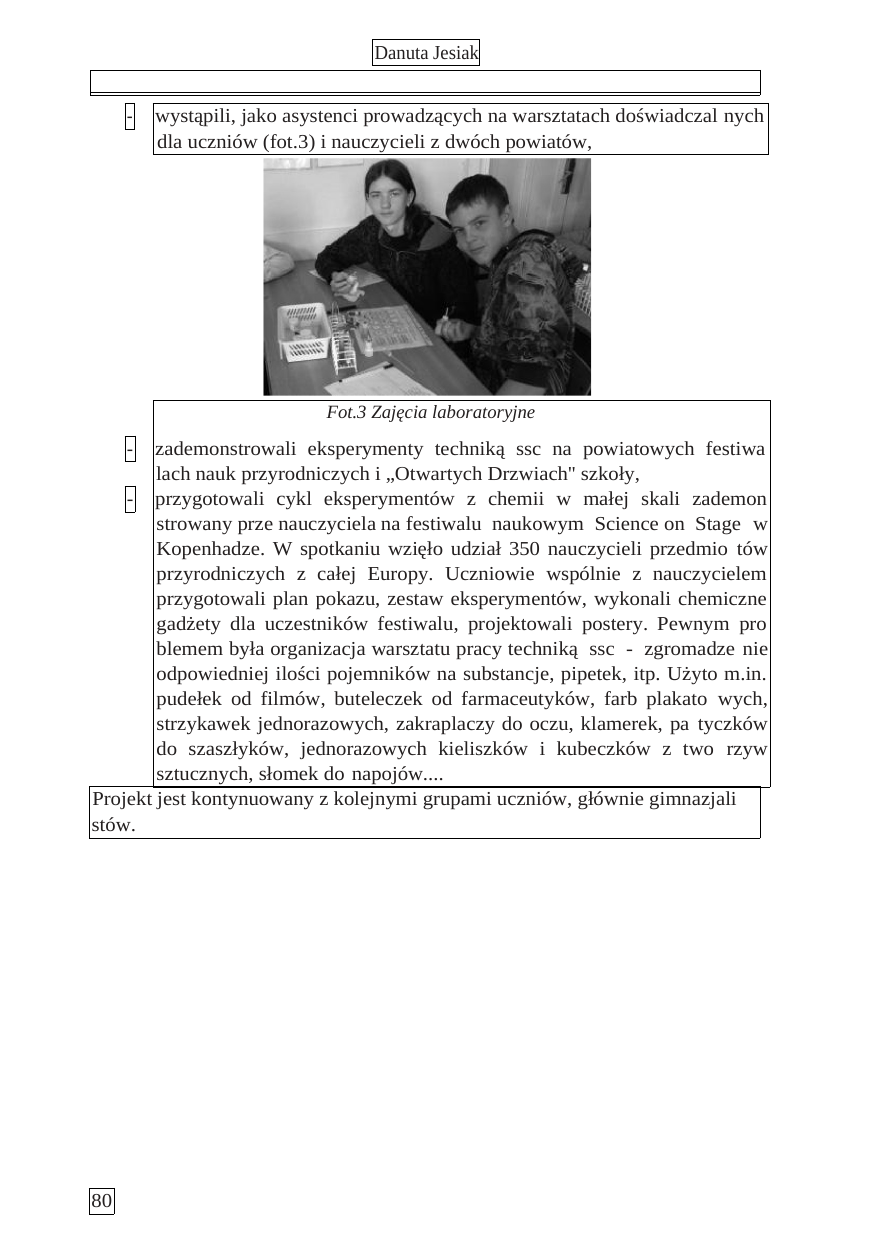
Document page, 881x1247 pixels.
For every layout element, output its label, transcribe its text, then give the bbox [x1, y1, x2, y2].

text - [127, 487, 135, 510]
text 80 [91, 1189, 114, 1212]
text Fot.3 Zajęcia laboratoryjne [326, 401, 769, 423]
picture [263, 158, 592, 396]
text - [127, 104, 134, 127]
text wystąpili, jako asystenci prowadzących na warsztatach doświadczal­ nych dla uczniów (fot.3) i nauczycieli z dwóch powiatów, [155, 104, 766, 152]
text zademonstrowali eksperymenty techniką ssc na powiatowych festiwa­ lach nauk przyrodniczych i „Otwartych Drzwiach'' szkoły, [155, 437, 767, 485]
text - [127, 437, 135, 460]
text Projekt jest kontynuowany z kolejnymi grupami uczniów, głównie gimnazjali­ stów. [91, 787, 760, 836]
text Danuta Jesiak [374, 41, 479, 63]
text przygotowali cykl eksperymentów z chemii w małej skali zademon­ strowany prze nauczyciela na festiwalu naukowym Science on Stage w Kopenhadze. W spotkaniu wzięło udział 350 nauczycieli przedmio­ tów przyrodniczych z całej Europy. Uczniowie wspólnie z nauczycielem przygotowali plan pokazu, zestaw eksperymentów, wykonali chemiczne gadżety dla uczestników festiwalu, projektowali postery. Pewnym pro­ blemem była organizacja warsztatu pracy techniką ssc - zgromadze­ nie odpowiedniej ilości pojemników na substancje, pipetek, itp. Użyto m.in. pudełek od filmów, buteleczek od farmaceutyków, farb plakato­ wych, strzykawek jednorazowych, zakraplaczy do oczu, klamerek, pa­ tyczków do szaszłyków, jednorazowych kieliszków i kubeczków z two­ rzyw sztucznych, słomek do napojów.... [155, 487, 768, 785]
